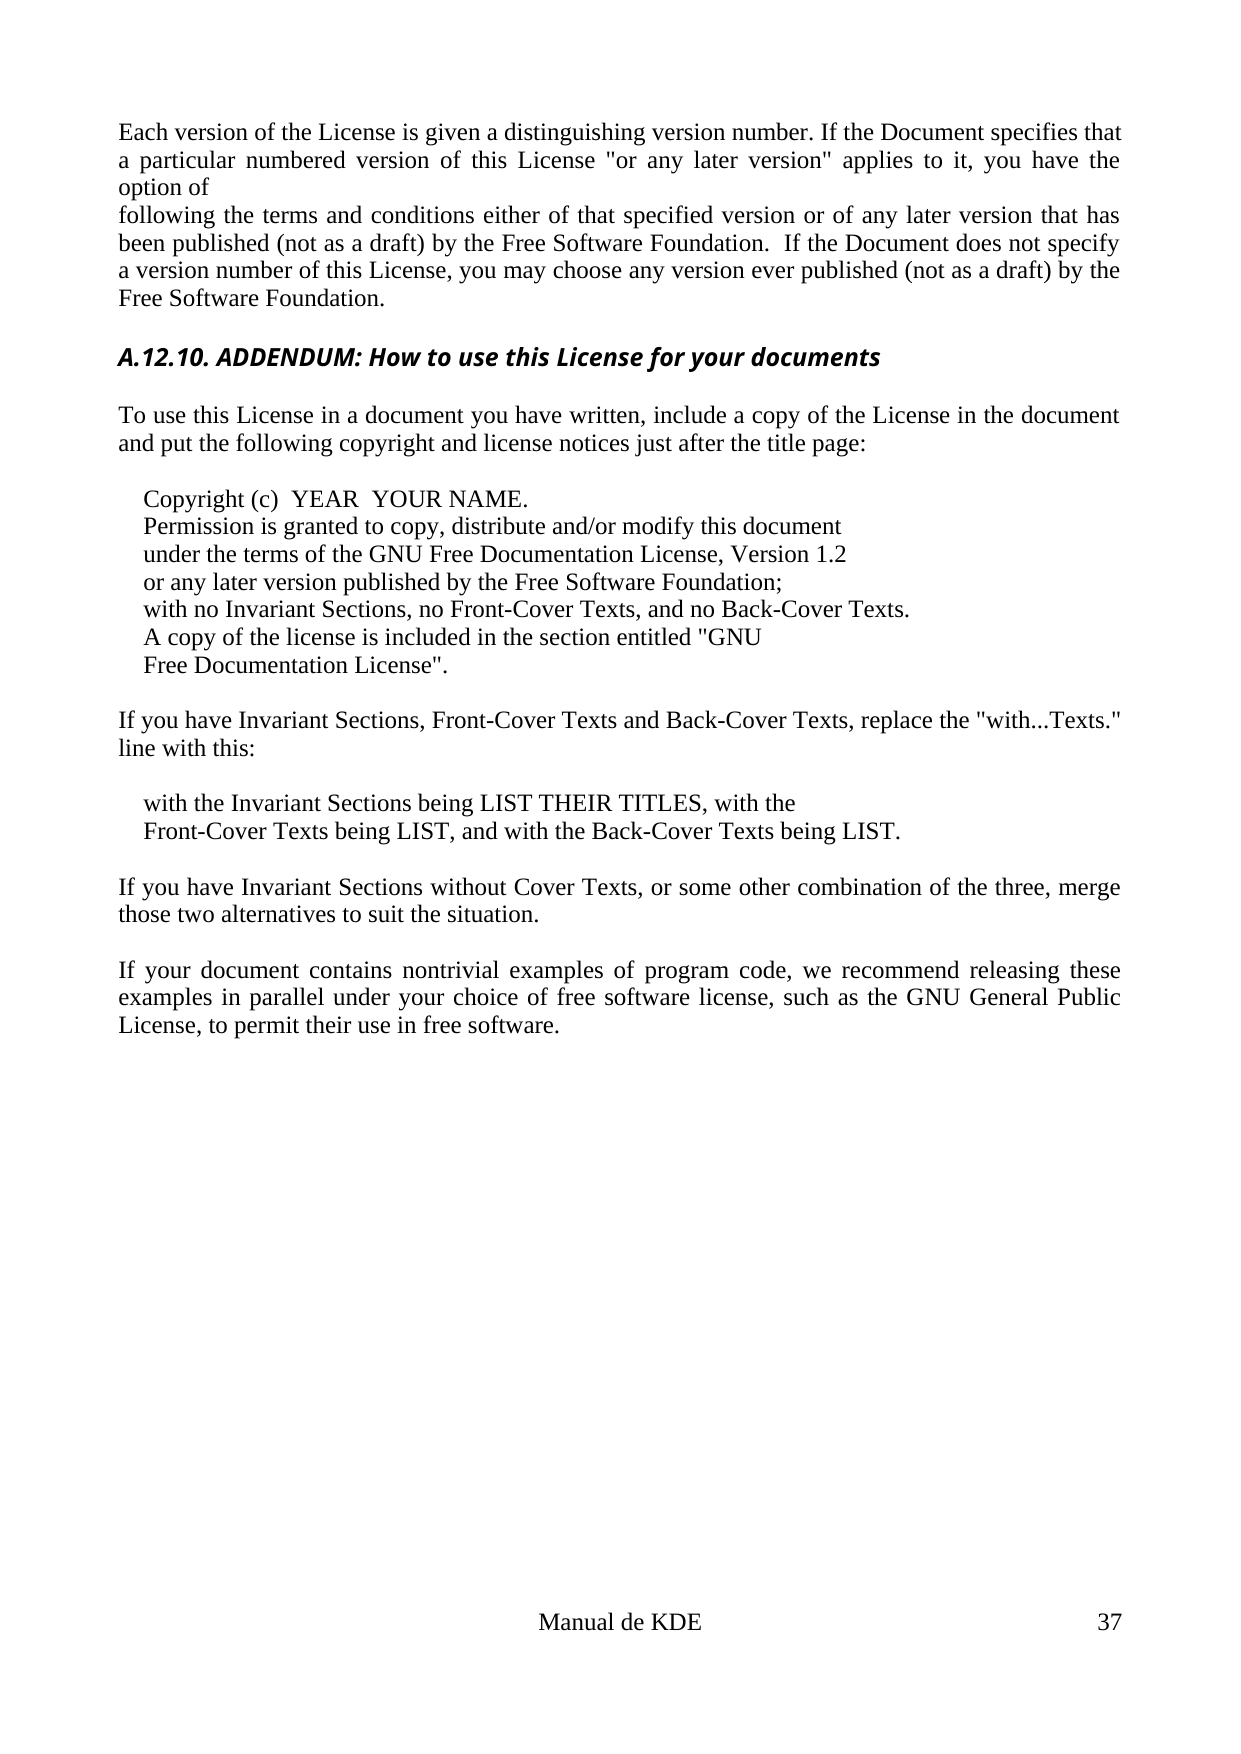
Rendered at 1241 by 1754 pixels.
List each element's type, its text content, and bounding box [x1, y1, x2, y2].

text If you have Invariant Sections, Front-Cover Texts and Back-Cover Texts, replace the "with...Texts." line with this: [118, 706, 1122, 762]
text A.12.10. ADDENDUM: How to use this License for your documents [118, 340, 1122, 374]
text A copy of the license is included in the section entitled "GNU [118, 623, 1122, 651]
text Permission is granted to copy, distribute and/or modify this document [118, 512, 1122, 540]
text with the Invariant Sections being LIST THEIR TITLES, with the [118, 789, 1122, 817]
text under the terms of the GNU Free Documentation License, Version 1.2 [118, 540, 1122, 568]
text Each version of the License is given a distinguishing version number. If the Document specifies that a particular numbered version of this License "or any later version" applies to it, you have the option of [118, 118, 1122, 201]
text If you have Invariant Sections without Cover Texts, or some other combination of the three, merge those two alternatives to suit the situation. [118, 873, 1122, 928]
text following the terms and conditions either of that specified version or of any later version that has been published (not as a draft) by the Free Software Foundation. If the Document does not specify a version number of this License, you may choose any version ever published (not as a draft) by the Free Software Foundation. [118, 201, 1122, 312]
text Free Documentation License". [118, 651, 1122, 679]
text Front-Cover Texts being LIST, and with the Back-Cover Texts being LIST. [118, 817, 1122, 845]
text with no Invariant Sections, no Front-Cover Texts, and no Back-Cover Texts. [118, 596, 1122, 623]
text If your document contains nontrivial examples of program code, we recommend releasing these examples in parallel under your choice of free software license, such as the GNU General Public License, to permit their use in free software. [118, 956, 1122, 1039]
text Copyright (c) YEAR YOUR NAME. [118, 485, 1122, 512]
text To use this License in a document you have written, include a copy of the License in the document and put the following copyright and license notices just after the title page: [118, 402, 1122, 457]
text or any later version published by the Free Software Foundation; [118, 568, 1122, 596]
